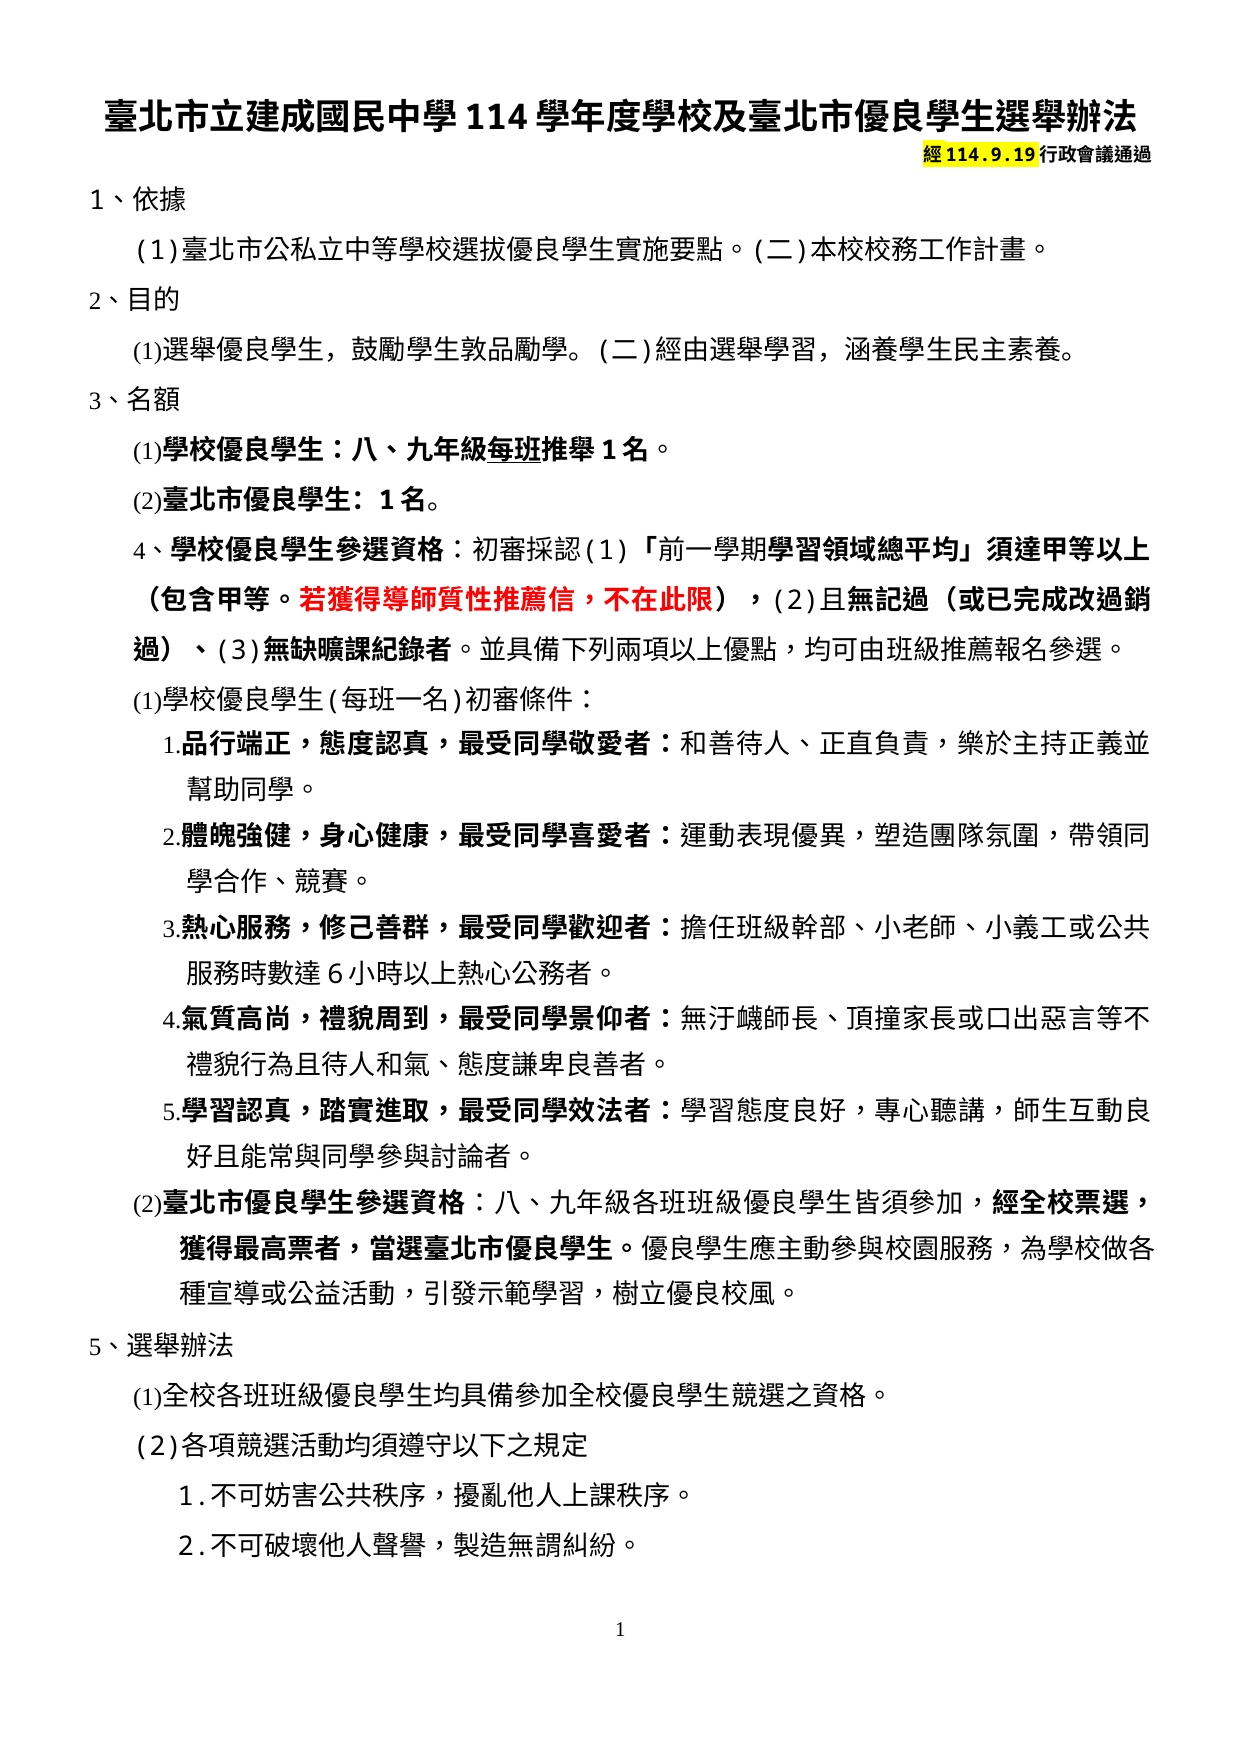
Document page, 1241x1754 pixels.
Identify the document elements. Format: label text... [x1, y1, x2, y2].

list 學校優良學生：八、九年級每班推舉1名。 [133, 417, 1152, 467]
list 選舉優良學生，鼓勵學生敦品勵學。(二)經由選舉學習，涵養學生民主素養。 [133, 317, 1152, 367]
list 學習認真，踏實進取，最受同學效法者：學習態度良好，專心聽講，師生互動良好且能常與同學參與討論者。 [162, 1084, 1152, 1176]
text 臺北市立建成國民中學114學年度學校及臺北市優良學生選舉辦法 [89, 89, 1152, 140]
list 目的 [89, 267, 1152, 317]
list 名額 [89, 367, 1152, 417]
list 依據 [89, 167, 1152, 217]
list 選舉辦法 [89, 1313, 1152, 1363]
list 不可妨害公共秩序，擾亂他人上課秩序。 [177, 1463, 1152, 1513]
list 體魄強健，身心健康，最受同學喜愛者：運動表現優異，塑造團隊氛圍，帶領同學合作、競賽。 [162, 809, 1152, 901]
list 臺北市公私立中等學校選拔優良學生實施要點。(二)本校校務工作計畫。 [133, 217, 1152, 267]
list 不可破壞他人聲譽，製造無謂糾紛。 [177, 1513, 1152, 1563]
list 臺北市優良學生：1名。 [133, 467, 1152, 517]
list 各項競選活動均須遵守以下之規定 [133, 1413, 1152, 1463]
list 學校優良學生參選資格：初審採認(1)「前一學期學習領域總平均」須達甲等以上（包含甲等。若獲得導師質性推薦信，不在此限），(2)且無記過（或已完成改過銷過）、(3)無缺曠課紀錄者。並具備下列兩項以上優點，均可由班級推薦報名參選。 [133, 517, 1152, 667]
list 全校各班班級優良學生均具備參加全校優良學生競選之資格。 [133, 1363, 1152, 1413]
list 氣質高尚，禮貌周到，最受同學景仰者：無汙衊師長、頂撞家長或口出惡言等不禮貌行為且待人和氣、態度謙卑良善者。 [162, 992, 1152, 1084]
list 學校優良學生(每班一名)初審條件： [133, 667, 1152, 717]
list 品行端正，態度認真，最受同學敬愛者：和善待人、正直負責，樂於主持正義並幫助同學。 [162, 717, 1152, 809]
list 臺北市優良學生參選資格：八、九年級各班班級優良學生皆須參加，經全校票選，獲得最高票者，當選臺北市優良學生。優良學生應主動參與校園服務，為學校做各種宣導或公益活動，引發示範學習，樹立優良校風。 [133, 1176, 1157, 1313]
list 熱心服務，修己善群，最受同學歡迎者：擔任班級幹部、小老師、小義工或公共服務時數達6小時以上熱心公務者。 [162, 901, 1152, 992]
text 經114.9.19行政會議通過 [89, 140, 1152, 167]
